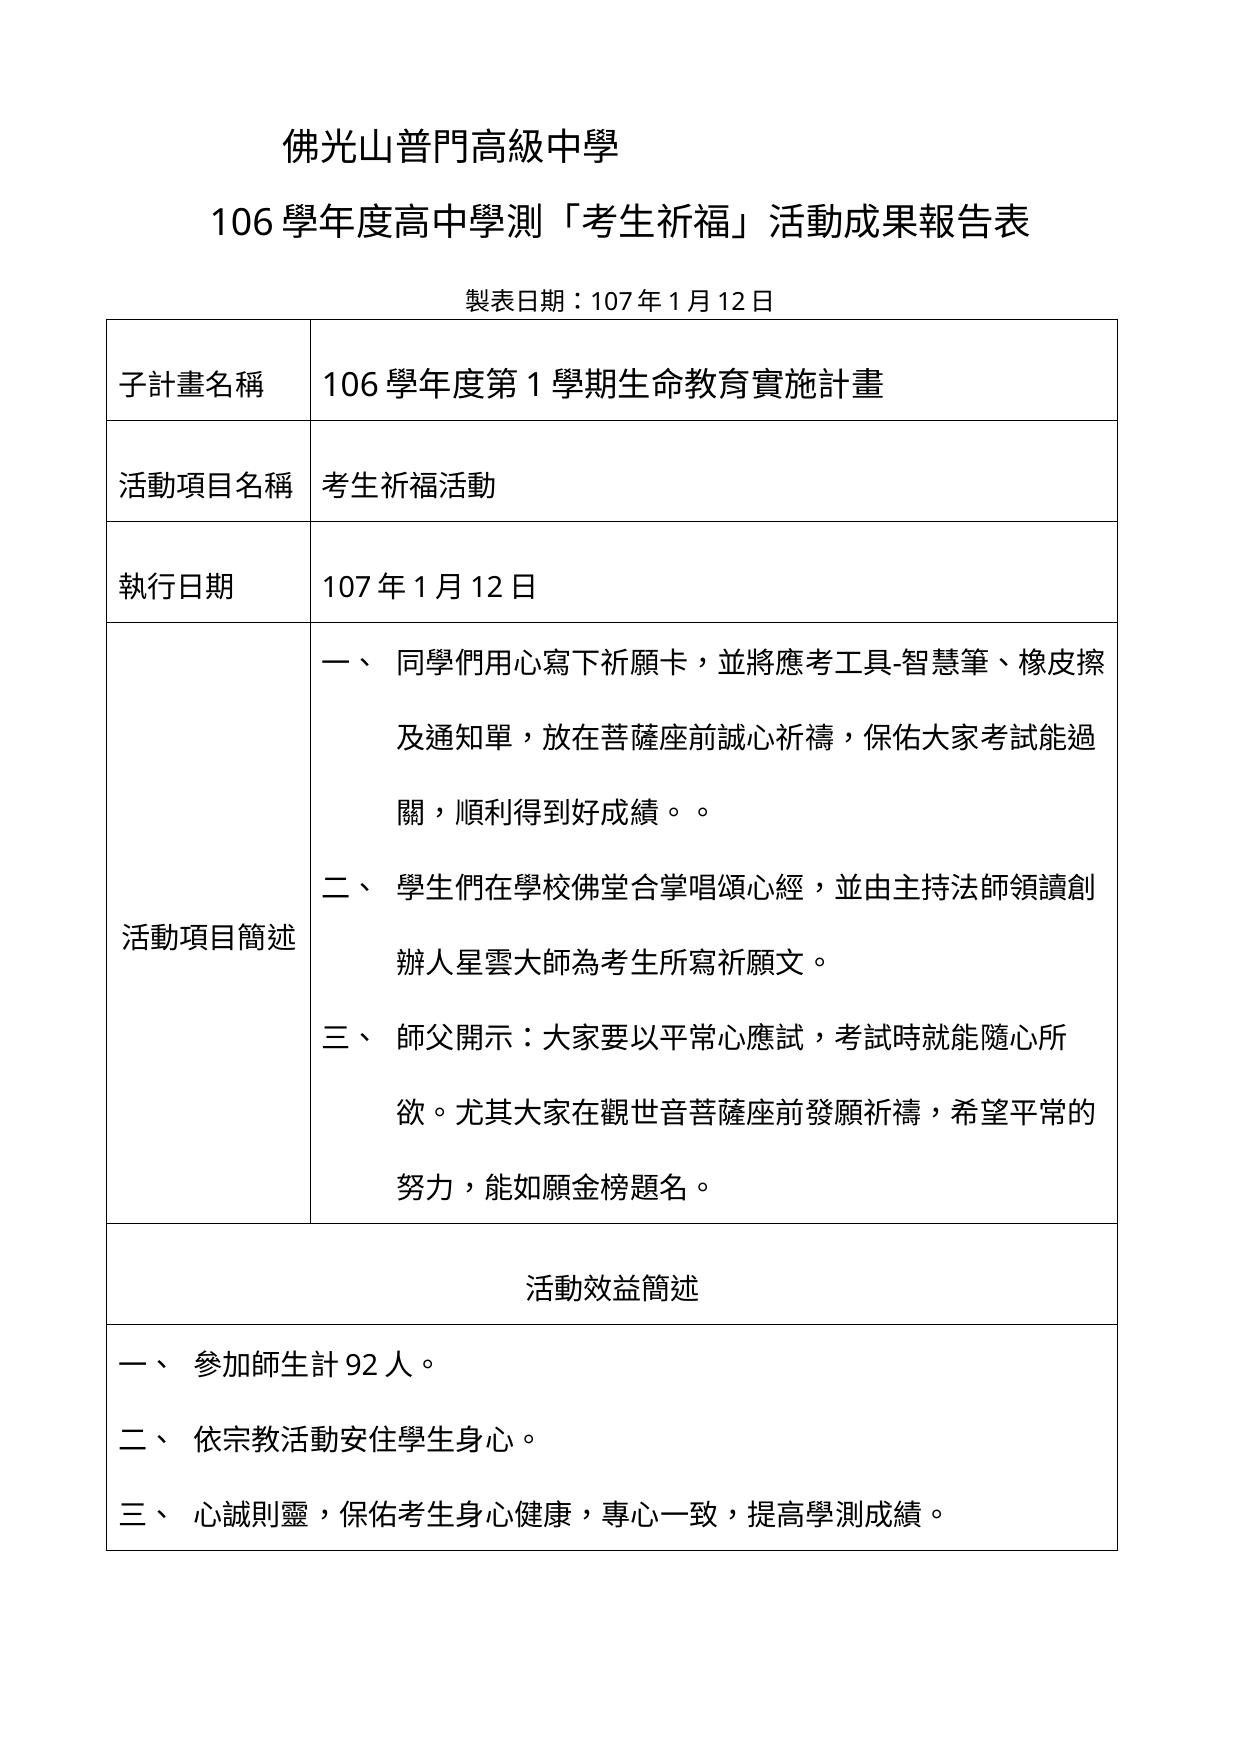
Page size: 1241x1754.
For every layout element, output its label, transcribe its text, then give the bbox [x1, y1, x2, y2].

table_cell 執行日期 [107, 522, 310, 622]
table_cell 考生祈福活動 [311, 421, 1117, 521]
table_cell 活動效益簡述 [107, 1224, 1117, 1324]
table_header 子計畫名稱 [107, 320, 310, 420]
text 佛光山普門高級中學 [118, 106, 1122, 181]
table_header 106學年度第1學期生命教育實施計畫 [311, 320, 1117, 420]
table_cell 活動項目名稱 [107, 421, 310, 521]
table_cell 活動項目簡述 [107, 623, 310, 1223]
table_cell 參加師生計92人。 依宗教活動安住學生身心。 心誠則靈，保佑考生身心健康，專心一致，提高學測成績。 [107, 1325, 1117, 1550]
table_cell 107年1月12日 [311, 522, 1117, 622]
table_cell 同學們用心寫下祈願卡，並將應考工具-智慧筆、橡皮擦及通知單，放在菩薩座前誠心祈禱，保佑大家考試能過關，順利得到好成績。。 學生們在學校佛堂合掌唱頌心經，並由主持法師領讀創辦人星雲大師為考生所寫祈願文。 師父開示：大家要以平常心應試，考試時就能隨心所欲。尤其大家在觀世音菩薩座前發願祈禱，希望平常的努力，能如願金榜題名。 [311, 623, 1117, 1223]
text 106學年度高中學測「考生祈福」活動成果報告表 [118, 181, 1122, 256]
text 製表日期：107年1月12日 [118, 281, 1122, 319]
